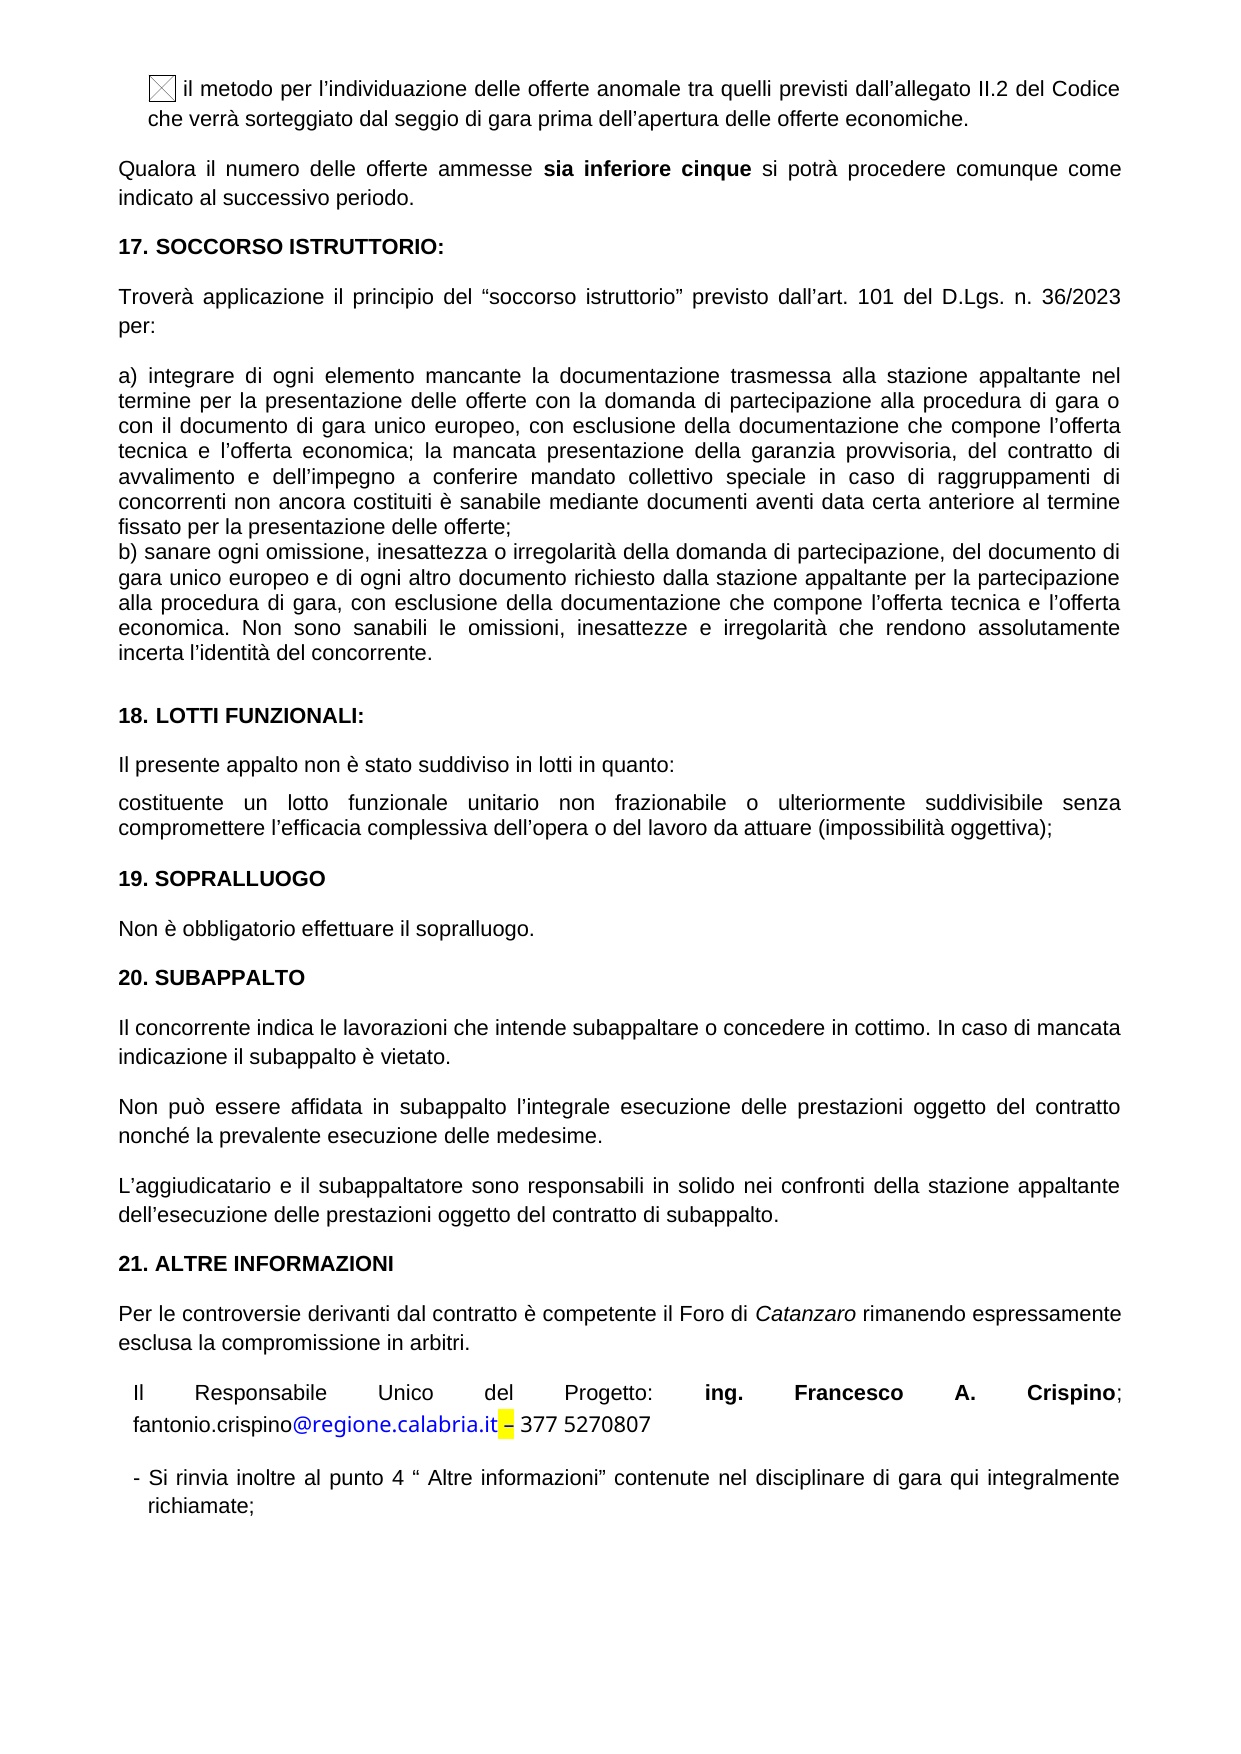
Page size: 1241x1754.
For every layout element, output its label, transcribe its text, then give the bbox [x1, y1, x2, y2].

text Non è obbligatorio effettuare il sopralluogo. [118, 915, 1122, 941]
text costituente un lotto funzionale unitario non frazionabile o ulteriormente suddivisibile senza compromettere l’efficacia complessiva dell’opera o del lavoro da attuare (impossibilità oggettiva); [118, 790, 1122, 840]
text Il presente appalto non è stato suddiviso in lotti in quanto: [118, 752, 1122, 777]
text Non può essere affidata in subappalto l’integrale esecuzione delle prestazioni oggetto del contratto nonché la prevalente esecuzione delle medesime. [118, 1094, 1122, 1148]
text Qualora il numero delle offerte ammesse sia inferiore cinque si potrà procedere comunque come indicato al successivo periodo. [118, 155, 1122, 209]
list LOTTI FUNZIONALI: [118, 703, 1122, 728]
text Per le controversie derivanti dal contratto è competente il Foro di Catanzaro rimanendo espressamente esclusa la compromissione in arbitri. [118, 1301, 1122, 1355]
text L’aggiudicatario e il subappaltatore sono responsabili in solido nei confronti della stazione appaltante dell’esecuzione delle prestazioni oggetto del contratto di subappalto. [118, 1172, 1122, 1227]
text 20. SUBAPPALTO [118, 965, 1122, 990]
text il metodo per l’individuazione delle offerte anomale tra quelli previsti dall’allegato II.2 del Codice che verrà sorteggiato dal seggio di gara prima dell’apertura delle offerte economiche. [148, 74, 1122, 131]
text 21. ALTRE INFORMAZIONI [118, 1251, 1122, 1276]
text Troverà applicazione il principio del “soccorso istruttorio” previsto dall’art. 101 del D.Lgs. n. 36/2023 per: [118, 284, 1122, 338]
text a) integrare di ogni elemento mancante la documentazione trasmessa alla stazione appaltante nel termine per la presentazione delle offerte con la domanda di partecipazione alla procedura di gara o con il documento di gara unico europeo, con esclusione della documentazione che compone l’offerta tecnica e l’offerta economica; la mancata presentazione della garanzia provvisoria, del contratto di avvalimento e dell’impegno a conferire mandato collettivo speciale in caso di raggruppamenti di concorrenti non ancora costituiti è sanabile mediante documenti aventi data certa anteriore al termine fissato per la presentazione delle offerte; [118, 363, 1122, 539]
text - Si rinvia inoltre al punto 4 “ Altre informazioni” contenute nel disciplinare di gara qui integralmente richiamate; [133, 1464, 1122, 1518]
text 19. SOPRALLUOGO [118, 866, 1122, 891]
text b) sanare ogni omissione, inesattezza o irregolarità della domanda di partecipazione, del documento di gara unico europeo e di ogni altro documento richiesto dalla stazione appaltante per la partecipazione alla procedura di gara, con esclusione della documentazione che compone l’offerta tecnica e l’offerta economica. Non sono sanabili le omissioni, inesattezze e irregolarità che rendono assolutamente incerta l’identità del concorrente. [118, 539, 1122, 665]
text Il concorrente indica le lavorazioni che intende subappaltare o concedere in cottimo. In caso di mancata indicazione il subappalto è vietato. [118, 1015, 1122, 1069]
text Il Responsabile Unico del Progetto: ing. Francesco A. Crispino; fantonio.crispino@regione.calabria.it – 377 5270807 [133, 1380, 1122, 1439]
list SOCCORSO ISTRUTTORIO: [118, 234, 1122, 259]
